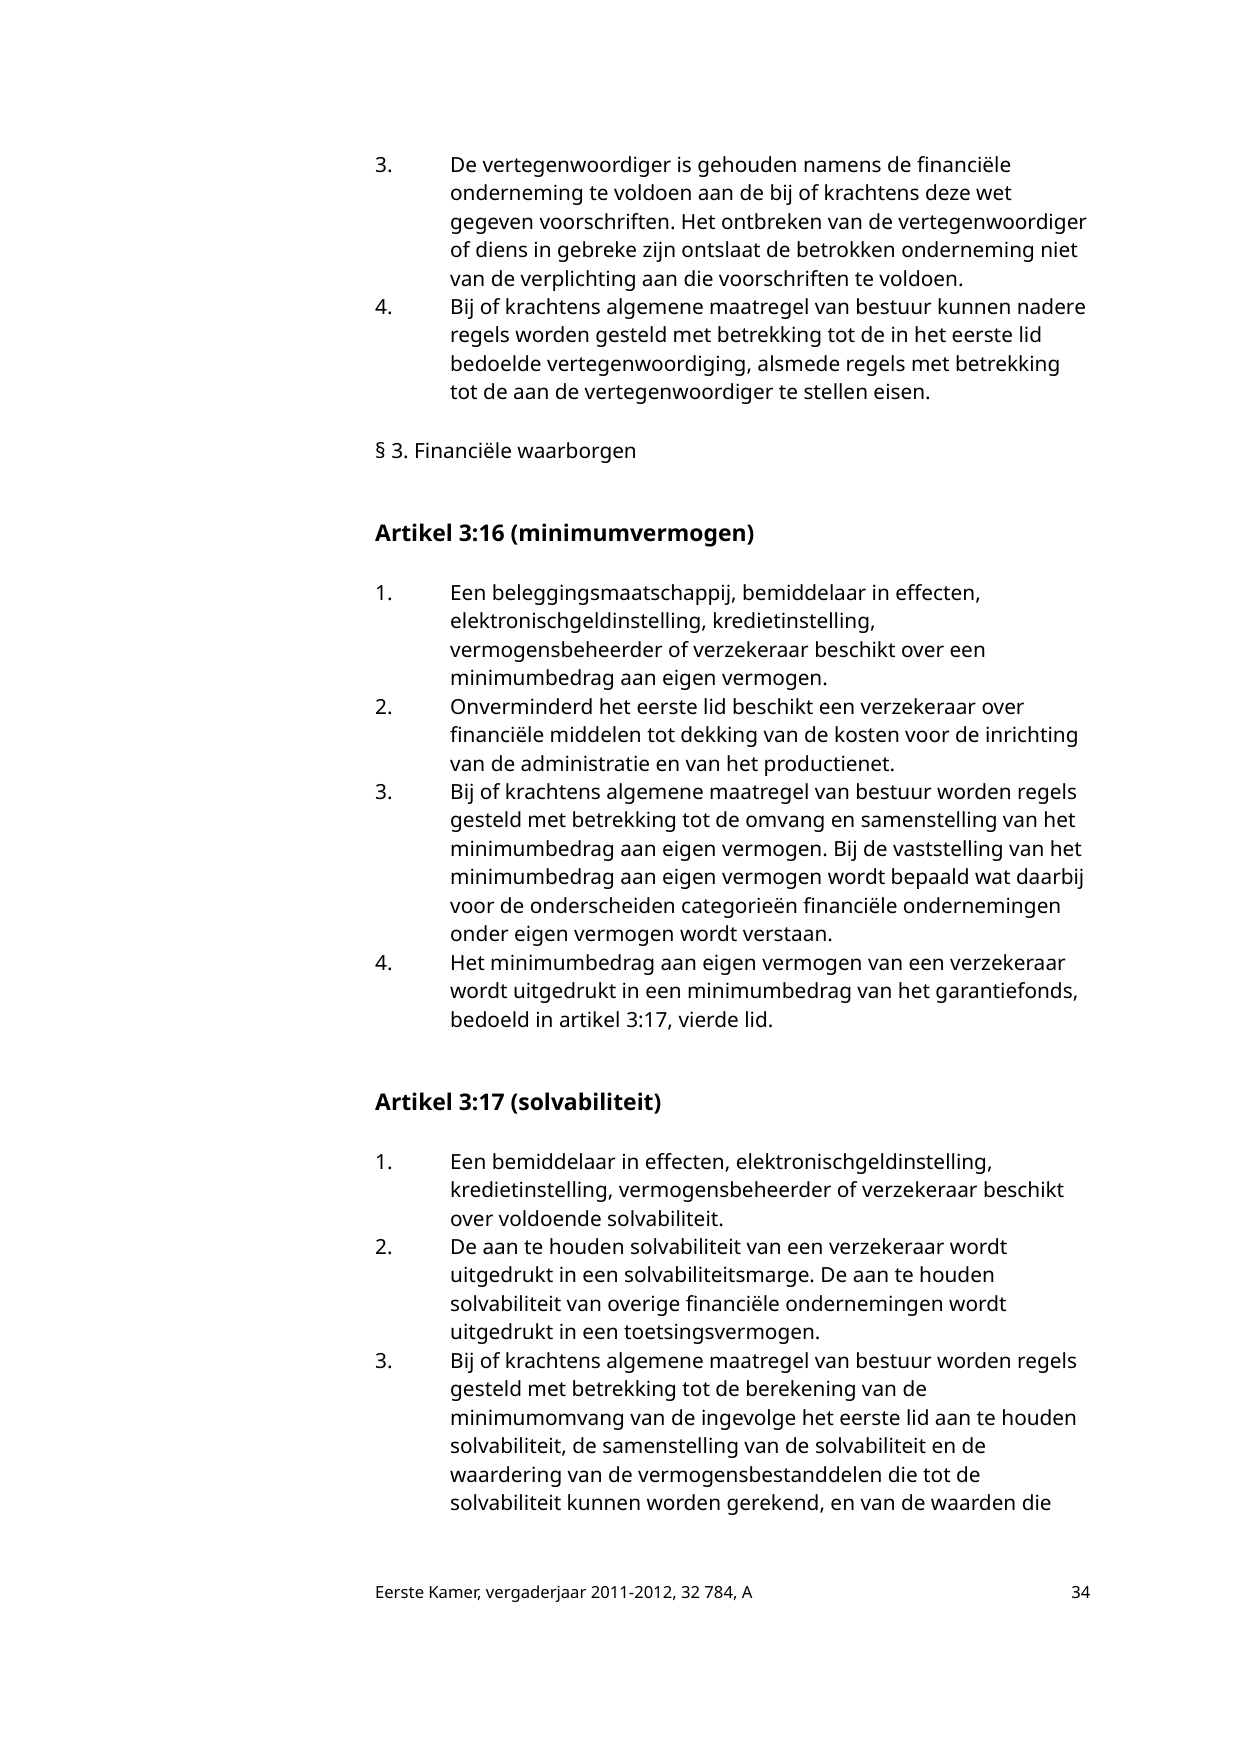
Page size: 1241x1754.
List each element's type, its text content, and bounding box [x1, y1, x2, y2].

list Onverminderd het eerste lid beschikt een verzekeraar over financiële middelen tot dekking van de kosten voor de inrichting van de administratie en van het productienet. [375, 692, 1090, 777]
list De aan te houden solvabiliteit van een verzekeraar wordt uitgedrukt in een solvabiliteitsmarge. De aan te houden solvabiliteit van overige financiële ondernemingen wordt uitgedrukt in een toetsingsvermogen. [375, 1232, 1090, 1346]
list Het minimumbedrag aan eigen vermogen van een verzekeraar wordt uitgedrukt in een minimumbedrag van het garantiefonds, bedoeld in artikel 3:17, vierde lid. [375, 948, 1090, 1033]
list Een beleggingsmaatschappij, bemiddelaar in effecten, elektronischgeldinstelling, kredietinstelling, vermogensbeheerder of verzekeraar beschikt over een minimumbedrag aan eigen vermogen. [375, 578, 1090, 692]
list Bij of krachtens algemene maatregel van bestuur worden regels gesteld met betrekking tot de omvang en samenstelling van het minimumbedrag aan eigen vermogen. Bij de vaststelling van het minimumbedrag aan eigen vermogen wordt bepaald wat daarbij voor de onderscheiden categorieën financiële ondernemingen onder eigen vermogen wordt verstaan. [375, 777, 1090, 948]
list Bij of krachtens algemene maatregel van bestuur worden regels gesteld met betrekking tot de berekening van de minimumomvang van de ingevolge het eerste lid aan te houden solvabiliteit, de samenstelling van de solvabiliteit en de waardering van de vermogensbestanddelen die tot de solvabiliteit kunnen worden gerekend, en van de waarden die [375, 1346, 1090, 1517]
list Een bemiddelaar in effecten, elektronischgeldinstelling, kredietinstelling, vermogensbeheerder of verzekeraar beschikt over voldoende solvabiliteit. [375, 1147, 1090, 1232]
list De vertegenwoordiger is gehouden namens de financiële onderneming te voldoen aan de bij of krachtens deze wet gegeven voorschriften. Het ontbreken van de vertegenwoordiger of diens in gebreke zijn ontslaat de betrokken onderneming niet van de verplichting aan die voorschriften te voldoen. [375, 150, 1090, 292]
list Bij of krachtens algemene maatregel van bestuur kunnen nadere regels worden gesteld met betrekking tot de in het eerste lid bedoelde vertegenwoordiging, alsmede regels met betrekking tot de aan de vertegenwoordiger te stellen eisen. [375, 292, 1090, 406]
subtitle Artikel 3:17 (solvabiliteit) [375, 1086, 1090, 1117]
subtitle § 3. Financiële waarborgen [375, 436, 1090, 464]
subtitle Artikel 3:16 (minimumvermogen) [375, 517, 1090, 548]
